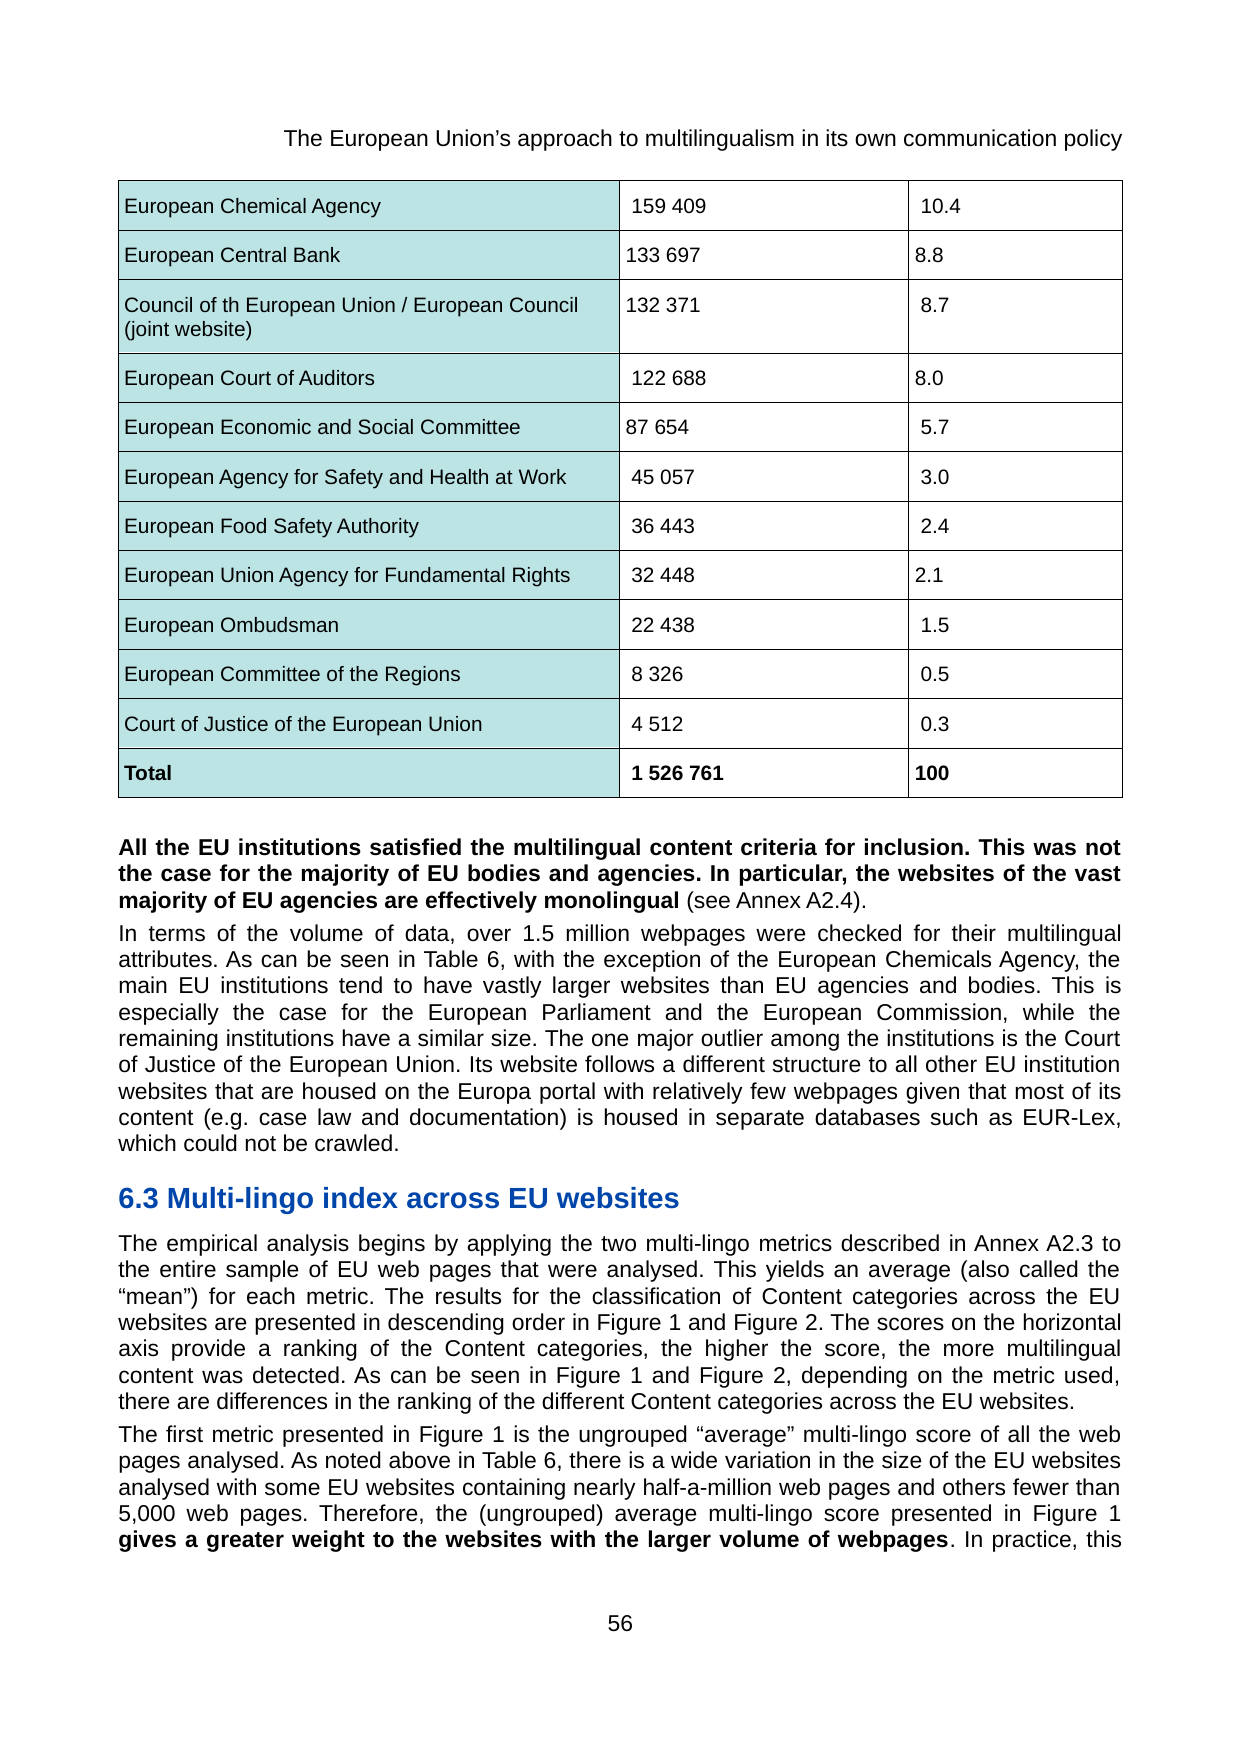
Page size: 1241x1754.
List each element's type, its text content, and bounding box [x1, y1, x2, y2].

table_cell 100 [909, 749, 1122, 797]
table_cell 5.7 [909, 403, 1122, 451]
table_cell European Agency for Safety and Health at Work [119, 452, 619, 501]
table_cell 132 371 [620, 280, 908, 352]
table_cell Council of th European Union / European Council (joint website) [119, 280, 619, 352]
table_cell European Union Agency for Fundamental Rights [119, 551, 619, 599]
text In terms of the volume of data, over 1.5 million webpages were checked for their multilingual attributes. As can be seen in Table 6, with the exception of the European Chemicals Agency, the main EU institutions tend to have vastly larger websites than EU agencies and bodies. This is especially the case for the European Parliament and the European Commission, while the remaining institutions have a similar size. The one major outlier among the institutions is the Court of Justice of the European Union. Its website follows a different structure to all other EU institution websites that are housed on the Europa portal with relatively few webpages given that most of its content (e.g. case law and documentation) is housed in separate databases such as EUR-Lex, which could not be crawled. [118, 919, 1122, 1157]
table_cell 32 448 [620, 551, 908, 599]
text All the EU institutions satisfied the multilingual content criteria for inclusion. This was not the case for the majority of EU bodies and agencies. In particular, the websites of the vast majority of EU agencies are effectively monolingual (see Annex A2.4). [118, 834, 1122, 913]
table_cell 22 438 [620, 600, 908, 649]
table_cell 3.0 [909, 452, 1122, 501]
table_cell European Ombudsman [119, 600, 619, 649]
table_cell Court of Justice of the European Union [119, 699, 619, 747]
subtitle 6.3 Multi-lingo index across EU websites [118, 1181, 1122, 1214]
table_cell 8.8 [909, 231, 1122, 279]
table_cell European Food Safety Authority [119, 502, 619, 550]
table_cell European Economic and Social Committee [119, 403, 619, 451]
table_cell 45 057 [620, 452, 908, 501]
table_cell 8 326 [620, 650, 908, 698]
table_cell Total [119, 749, 619, 797]
table_cell 2.4 [909, 502, 1122, 550]
table_cell 1 526 761 [620, 749, 908, 797]
table_cell European Chemical Agency [119, 181, 619, 230]
table_cell 159 409 [620, 181, 908, 230]
table_cell 133 697 [620, 231, 908, 279]
table_cell European Committee of the Regions [119, 650, 619, 698]
table_cell 36 443 [620, 502, 908, 550]
table_cell 122 688 [620, 354, 908, 402]
table_cell 0.5 [909, 650, 1122, 698]
table_cell 8.7 [909, 280, 1122, 352]
table_cell 10.4 [909, 181, 1122, 230]
table_cell 0.3 [909, 699, 1122, 747]
table_cell 87 654 [620, 403, 908, 451]
table_cell 4 512 [620, 699, 908, 747]
text The first metric presented in Figure 1 is the ungrouped “average” multi-lingo score of all the web pages analysed. As noted above in Table 6, there is a wide variation in the size of the EU websites analysed with some EU websites containing nearly half-a-million web pages and others fewer than 5,000 web pages. Therefore, the (ungrouped) average multi-lingo score presented in Figure 1 gives a greater weight to the websites with the larger volume of webpages. In practice, this [118, 1421, 1122, 1553]
table_cell European Court of Auditors [119, 354, 619, 402]
text The empirical analysis begins by applying the two multi-lingo metrics described in Annex A2.3 to the entire sample of EU web pages that were analysed. This yields an average (also called the “mean”) for each metric. The results for the classification of Content categories across the EU websites are presented in descending order in Figure 1 and Figure 2. The scores on the horizontal axis provide a ranking of the Content categories, the higher the score, the more multilingual content was detected. As can be seen in Figure 1 and Figure 2, depending on the metric used, there are differences in the ranking of the different Content categories across the EU websites. [118, 1230, 1122, 1414]
table_cell 8.0 [909, 354, 1122, 402]
table_cell 1.5 [909, 600, 1122, 649]
table_cell European Central Bank [119, 231, 619, 279]
table_cell 2.1 [909, 551, 1122, 599]
